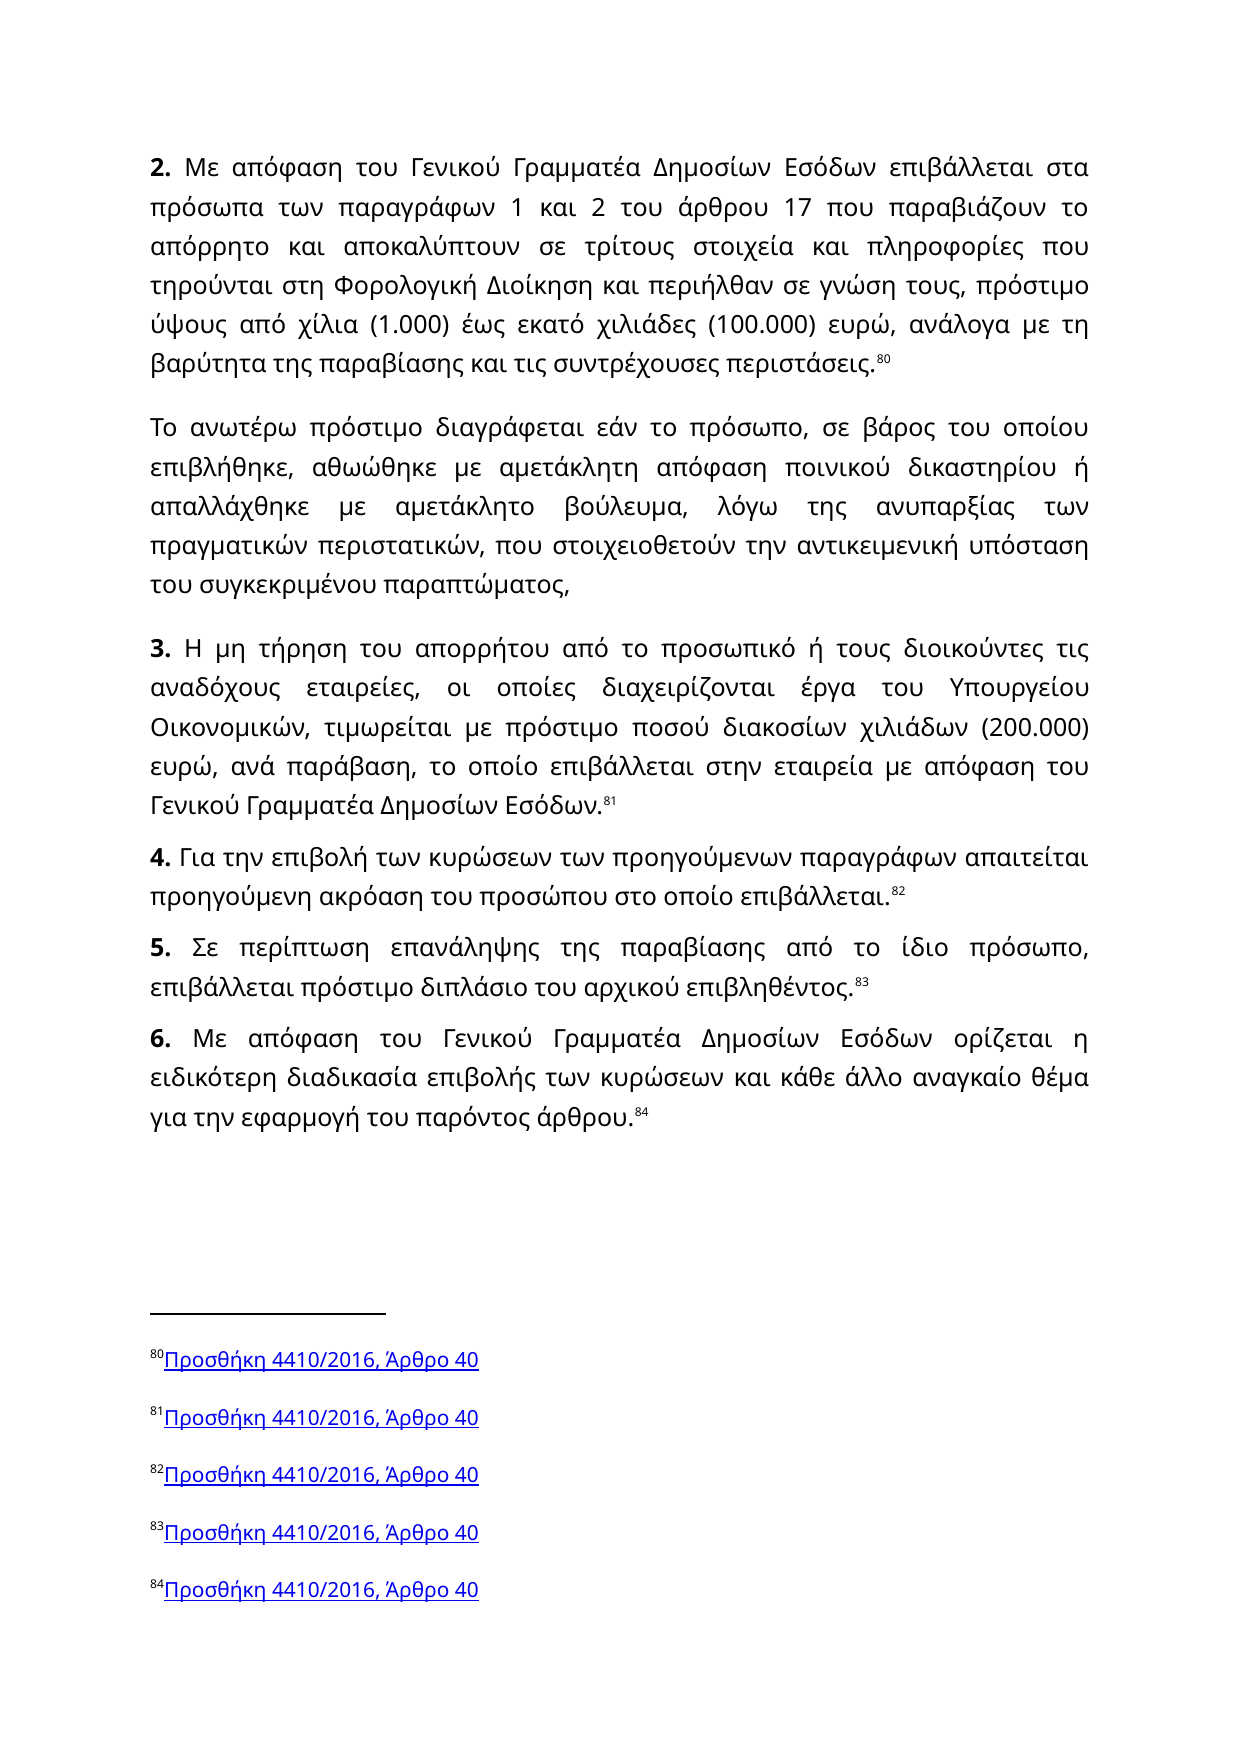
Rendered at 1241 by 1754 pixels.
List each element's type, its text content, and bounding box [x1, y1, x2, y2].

text Το ανωτέρω πρόστιμο διαγράφεται εάν το πρόσωπο, σε βάρος του οποίου επιβλήθηκε, αθωώθηκε με αμετάκλητη απόφαση ποινικού δικαστηρίου ή απαλλάχθηκε με αμετάκλητο βούλευμα, λόγω της ανυπαρξίας των πραγματικών περιστατικών, που στοιχειοθετούν την αντικειμενική υπόσταση του συγκεκριμένου παραπτώματος, [150, 410, 1090, 601]
text Προσθήκη 4410/2016, Άρθρο 40 [150, 1345, 1090, 1373]
text 3. Η μη τήρηση του απορρήτου από το προσωπικό ή τους διοικούντες τις αναδόχους εταιρείες, οι οποίες διαχειρίζονται έργα του Υπουργείου Οικονομικών, τιμωρείται με πρόστιμο ποσού διακοσίων χιλιάδων (200.000) ευρώ, ανά παράβαση, το οποίο επιβάλλεται στην εταιρεία με απόφαση του Γενικού Γραμματέα Δημοσίων Εσόδων. [150, 631, 1090, 822]
text Προσθήκη 4410/2016, Άρθρο 40 [150, 1576, 1090, 1604]
text 2. Με απόφαση του Γενικού Γραμματέα Δημοσίων Εσόδων επιβάλλεται στα πρόσωπα των παραγράφων 1 και 2 του άρθρου 17 που παραβιάζουν το απόρρητο και αποκαλύπτουν σε τρίτους στοιχεία και πληροφορίες που τηρούνται στη Φορολογική Διοίκηση και περιήλθαν σε γνώση τους, πρόστιμο ύψους από χίλια (1.000) έως εκατό χιλιάδες (100.000) ευρώ, ανάλογα με τη βαρύτητα της παραβίασης και τις συντρέχουσες περιστάσεις. [150, 150, 1090, 380]
text 4. Για την επιβολή των κυρώσεων των προηγούμενων παραγράφων απαιτείται προηγούμενη ακρόαση του προσώπου στο οποίο επιβάλλεται. [150, 839, 1090, 912]
text Προσθήκη 4410/2016, Άρθρο 40 [150, 1460, 1090, 1489]
text 6. Με απόφαση του Γενικού Γραμματέα Δημοσίων Εσόδων ορίζεται η ειδικότερη διαδικασία επιβολής των κυρώσεων και κάθε άλλο αναγκαίο θέμα για την εφαρμογή του παρόντος άρθρου. [150, 1021, 1090, 1133]
text Προσθήκη 4410/2016, Άρθρο 40 [150, 1403, 1090, 1431]
text 5. Σε περίπτωση επανάληψης της παραβίασης από το ίδιο πρόσωπο, επιβάλλεται πρόστιμο διπλάσιο του αρχικού επιβληθέντος. [150, 930, 1090, 1003]
text Προσθήκη 4410/2016, Άρθρο 40 [150, 1518, 1090, 1546]
